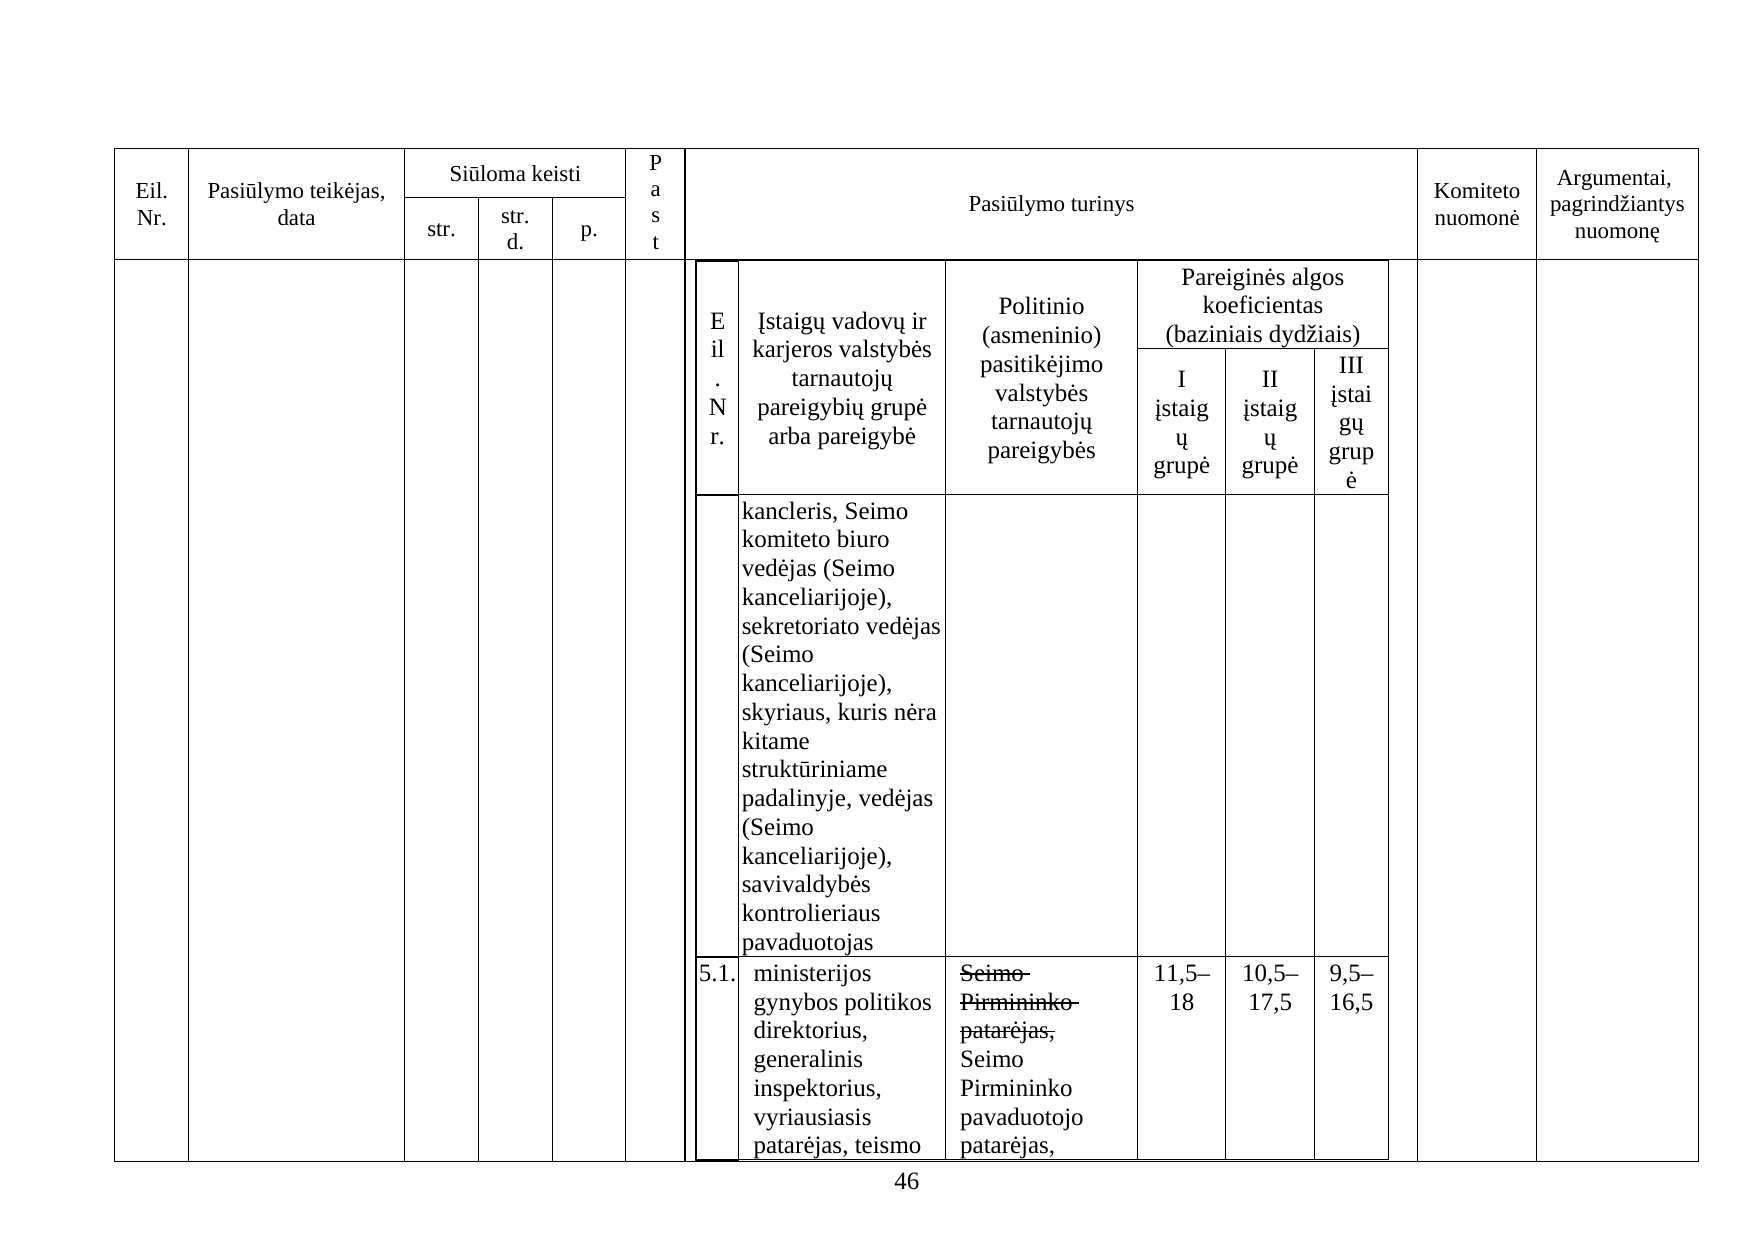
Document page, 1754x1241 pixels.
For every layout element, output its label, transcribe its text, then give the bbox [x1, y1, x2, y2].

table_cell [115, 260, 188, 1161]
table_cell Seimo Pirmininko patarėjas, Seimo Pirmininko pavaduotojo patarėjas, [946, 957, 1137, 1159]
table_cell 10,5–17,5 [1226, 957, 1314, 1159]
table_header Politinio (asmeninio) pasitikėjimo valstybės tarnautojų pareigybės [946, 261, 1137, 494]
table_cell ministerijos gynybos politikos direktorius, generalinis inspektorius, vyriausiasis patarėjas, teismo [739, 957, 945, 1159]
table_cell 11,5–18 [1138, 957, 1225, 1159]
table_header Pareiginės algos koeficientas (baziniais dydžiais) [1138, 261, 1388, 348]
table_cell I įstaigų grupė [1138, 349, 1225, 494]
table_cell 5.1. [697, 958, 738, 1159]
table_cell II įstaigų grupė [1226, 349, 1314, 494]
table_cell [1226, 495, 1314, 956]
table_header Įstaigų vadovų ir karjeros valstybės tarnautojų pareigybių grupė arba pareigybė [739, 261, 945, 494]
table_cell [479, 260, 552, 1161]
table_cell [626, 260, 684, 1161]
table_cell [1315, 495, 1388, 956]
table_header Komiteto nuomonė [1418, 149, 1536, 258]
table_header Pasiūlymo turinys [686, 149, 1417, 258]
table_header Siūloma keisti [405, 149, 625, 197]
table_header Eil. Nr. [697, 262, 738, 494]
table_cell [697, 496, 738, 956]
table_cell kancleris, Seimo komiteto biuro vedėjas (Seimo kanceliarijoje), sekretoriato vedėjas (Seimo kanceliarijoje), skyriaus, kuris nėra kitame struktūriniame padalinyje, vedėjas (Seimo kanceliarijoje), savivaldybės kontrolieriaus pavaduotojas [739, 495, 945, 956]
table_cell [553, 260, 625, 1161]
table_cell 9,5–16,5 [1315, 957, 1388, 1159]
table_cell [189, 260, 404, 1161]
table_cell [1138, 495, 1225, 956]
table_cell [1418, 260, 1536, 1161]
table_cell [1537, 260, 1698, 1161]
table_header Pasiūlymo teikėjas, data [189, 149, 404, 258]
table_cell [739, 260, 1417, 1161]
table_header Pastabos [626, 149, 684, 258]
table_cell III įstaigų grupė [1315, 349, 1388, 494]
table_cell [405, 260, 478, 1161]
table_cell [946, 495, 1137, 956]
table_cell str. [405, 198, 478, 258]
table_cell str. d. [479, 198, 552, 258]
table_cell p. [553, 198, 625, 258]
table_header Argumentai, pagrindžiantys nuomonę [1537, 149, 1698, 258]
table_header Eil. Nr. [115, 149, 188, 258]
